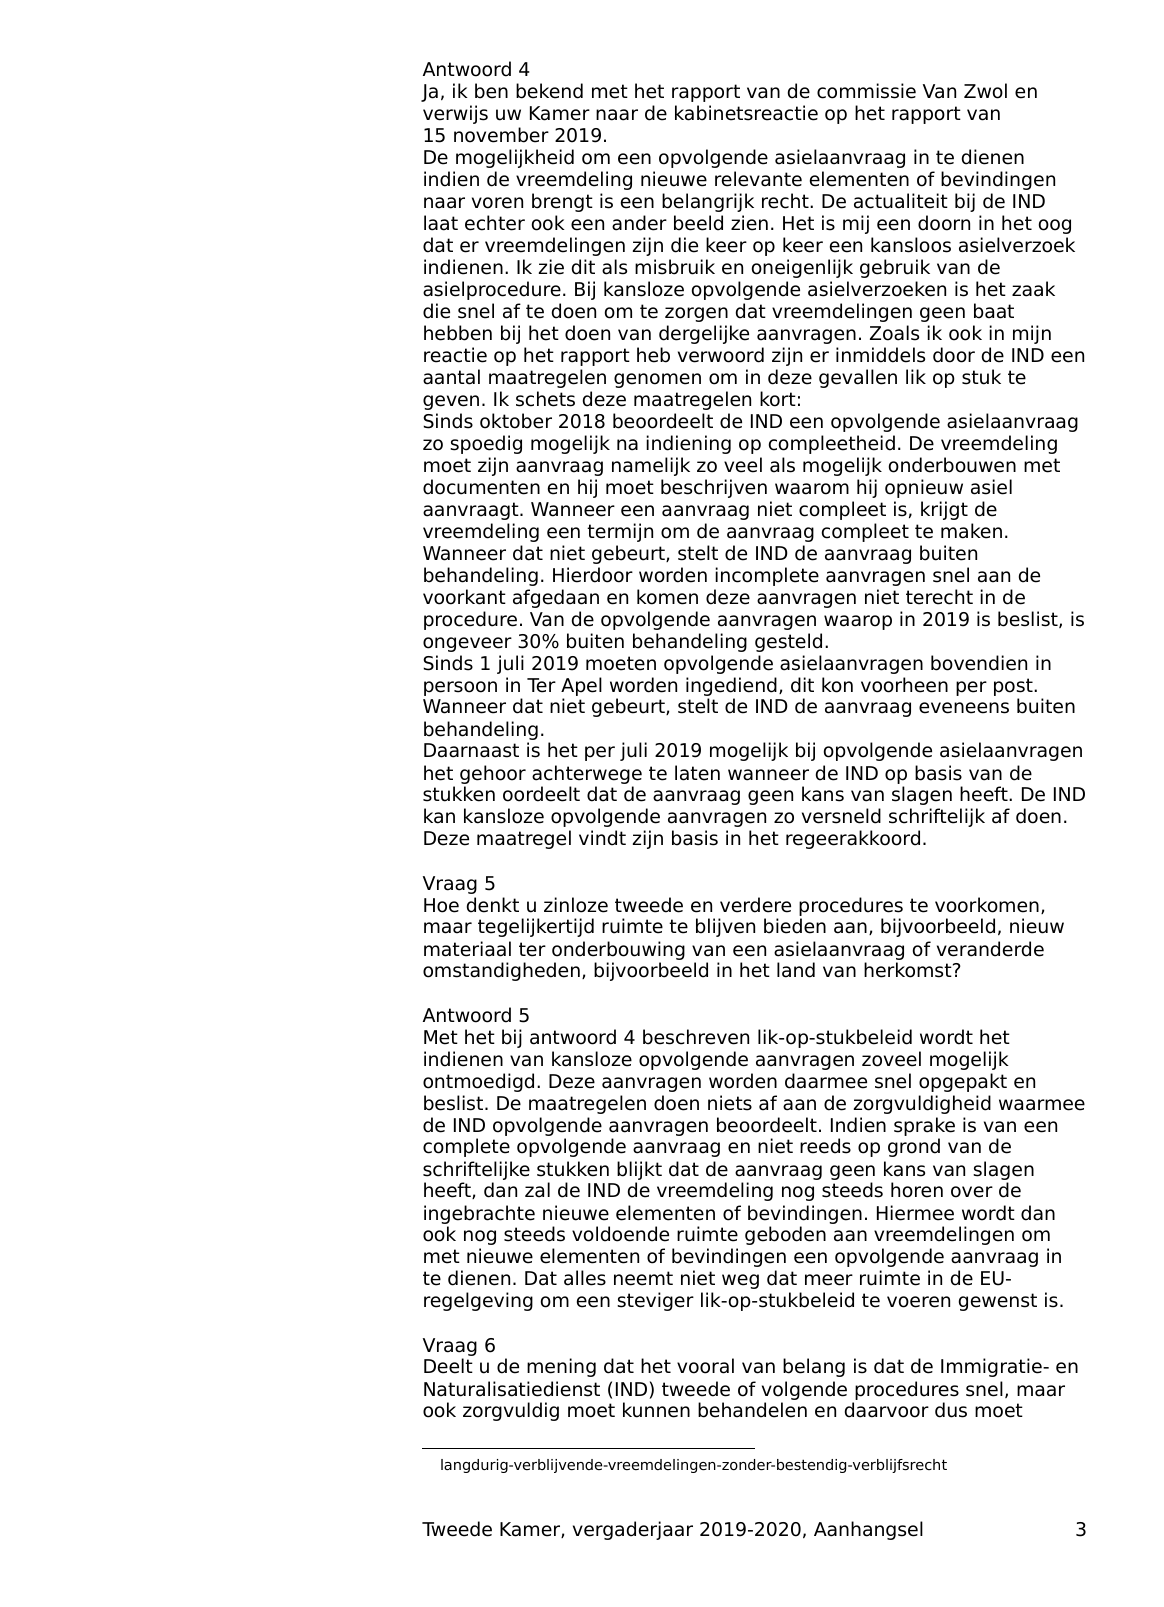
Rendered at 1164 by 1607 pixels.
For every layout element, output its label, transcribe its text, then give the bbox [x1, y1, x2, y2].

text Daarnaast is het per juli 2019 mogelijk bij opvolgende asielaanvragen het gehoor achterwege te laten wanneer de IND op basis van de stukken oordeelt dat de aanvraag geen kans van slagen heeft. De IND kan kansloze opvolgende aanvragen zo versneld schriftelijk af doen. Deze maatregel vindt zijn basis in het regeerakkoord. [422, 740, 1087, 850]
text Met het bij antwoord 4 beschreven lik-op-stukbeleid wordt het indienen van kansloze opvolgende aanvragen zoveel mogelijk ontmoedigd. Deze aanvragen worden daarmee snel opgepakt en beslist. De maatregelen doen niets af aan de zorgvuldigheid waarmee de IND opvolgende aanvragen beoordeelt. Indien sprake is van een complete opvolgende aanvraag en niet reeds op grond van de schriftelijke stukken blijkt dat de aanvraag geen kans van slagen heeft, dan zal de IND de vreemdeling nog steeds horen over de ingebrachte nieuwe elementen of bevindingen. Hiermee wordt dan ook nog steeds voldoende ruimte geboden aan vreemdelingen om met nieuwe elementen of bevindingen een opvolgende aanvraag in te dienen. Dat alles neemt niet weg dat meer ruimte in de EU-regelgeving om een steviger lik-op-stukbeleid te voeren gewenst is. [422, 1027, 1087, 1312]
text Ja, ik ben bekend met het rapport van de commissie Van Zwol en verwijs uw Kamer naar de kabinetsreactie op het rapport van 15 november 2019. [422, 81, 1087, 147]
text De mogelijkheid om een opvolgende asielaanvraag in te dienen indien de vreemdeling nieuwe relevante elementen of bevindingen naar voren brengt is een belangrijk recht. De actualiteit bij de IND laat echter ook een ander beeld zien. Het is mij een doorn in het oog dat er vreemdelingen zijn die keer op keer een kansloos asielverzoek indienen. Ik zie dit als misbruik en oneigenlijk gebruik van de asielprocedure. Bij kansloze opvolgende asielverzoeken is het zaak die snel af te doen om te zorgen dat vreemdelingen geen baat hebben bij het doen van dergelijke aanvragen. Zoals ik ook in mijn reactie op het rapport heb verwoord zijn er inmiddels door de IND een aantal maatregelen genomen om in deze gevallen lik op stuk te geven. Ik schets deze maatregelen kort: [422, 147, 1087, 411]
text Antwoord 5 [422, 1004, 1087, 1027]
text Sinds 1 juli 2019 moeten opvolgende asielaanvragen bovendien in persoon in Ter Apel worden ingediend, dit kon voorheen per post. Wanneer dat niet gebeurt, stelt de IND de aanvraag eveneens buiten behandeling. [422, 652, 1087, 740]
text langdurig-verblijvende-vreemdelingen-zonder-bestendig-verblijfsrecht [422, 1457, 1087, 1474]
text Deelt u de mening dat het vooral van belang is dat de Immigratie- en Naturalisatiedienst (IND) tweede of volgende procedures snel, maar ook zorgvuldig moet kunnen behandelen en daarvoor dus moet [422, 1356, 1087, 1422]
text Antwoord 4 [422, 59, 1087, 81]
text Vraag 5 [422, 872, 1087, 894]
text Hoe denkt u zinloze tweede en verdere procedures te voorkomen, maar tegelijkertijd ruimte te blijven bieden aan, bijvoorbeeld, nieuw materiaal ter onderbouwing van een asielaanvraag of veranderde omstandigheden, bijvoorbeeld in het land van herkomst? [422, 894, 1087, 982]
text Vraag 6 [422, 1334, 1087, 1356]
text Sinds oktober 2018 beoordeelt de IND een opvolgende asielaanvraag zo spoedig mogelijk na indiening op compleetheid. De vreemdeling moet zijn aanvraag namelijk zo veel als mogelijk onderbouwen met documenten en hij moet beschrijven waarom hij opnieuw asiel aanvraagt. Wanneer een aanvraag niet compleet is, krijgt de vreemdeling een termijn om de aanvraag compleet te maken. Wanneer dat niet gebeurt, stelt de IND de aanvraag buiten behandeling. Hierdoor worden incomplete aanvragen snel aan de voorkant afgedaan en komen deze aanvragen niet terecht in de procedure. Van de opvolgende aanvragen waarop in 2019 is beslist, is ongeveer 30% buiten behandeling gesteld. [422, 411, 1087, 652]
